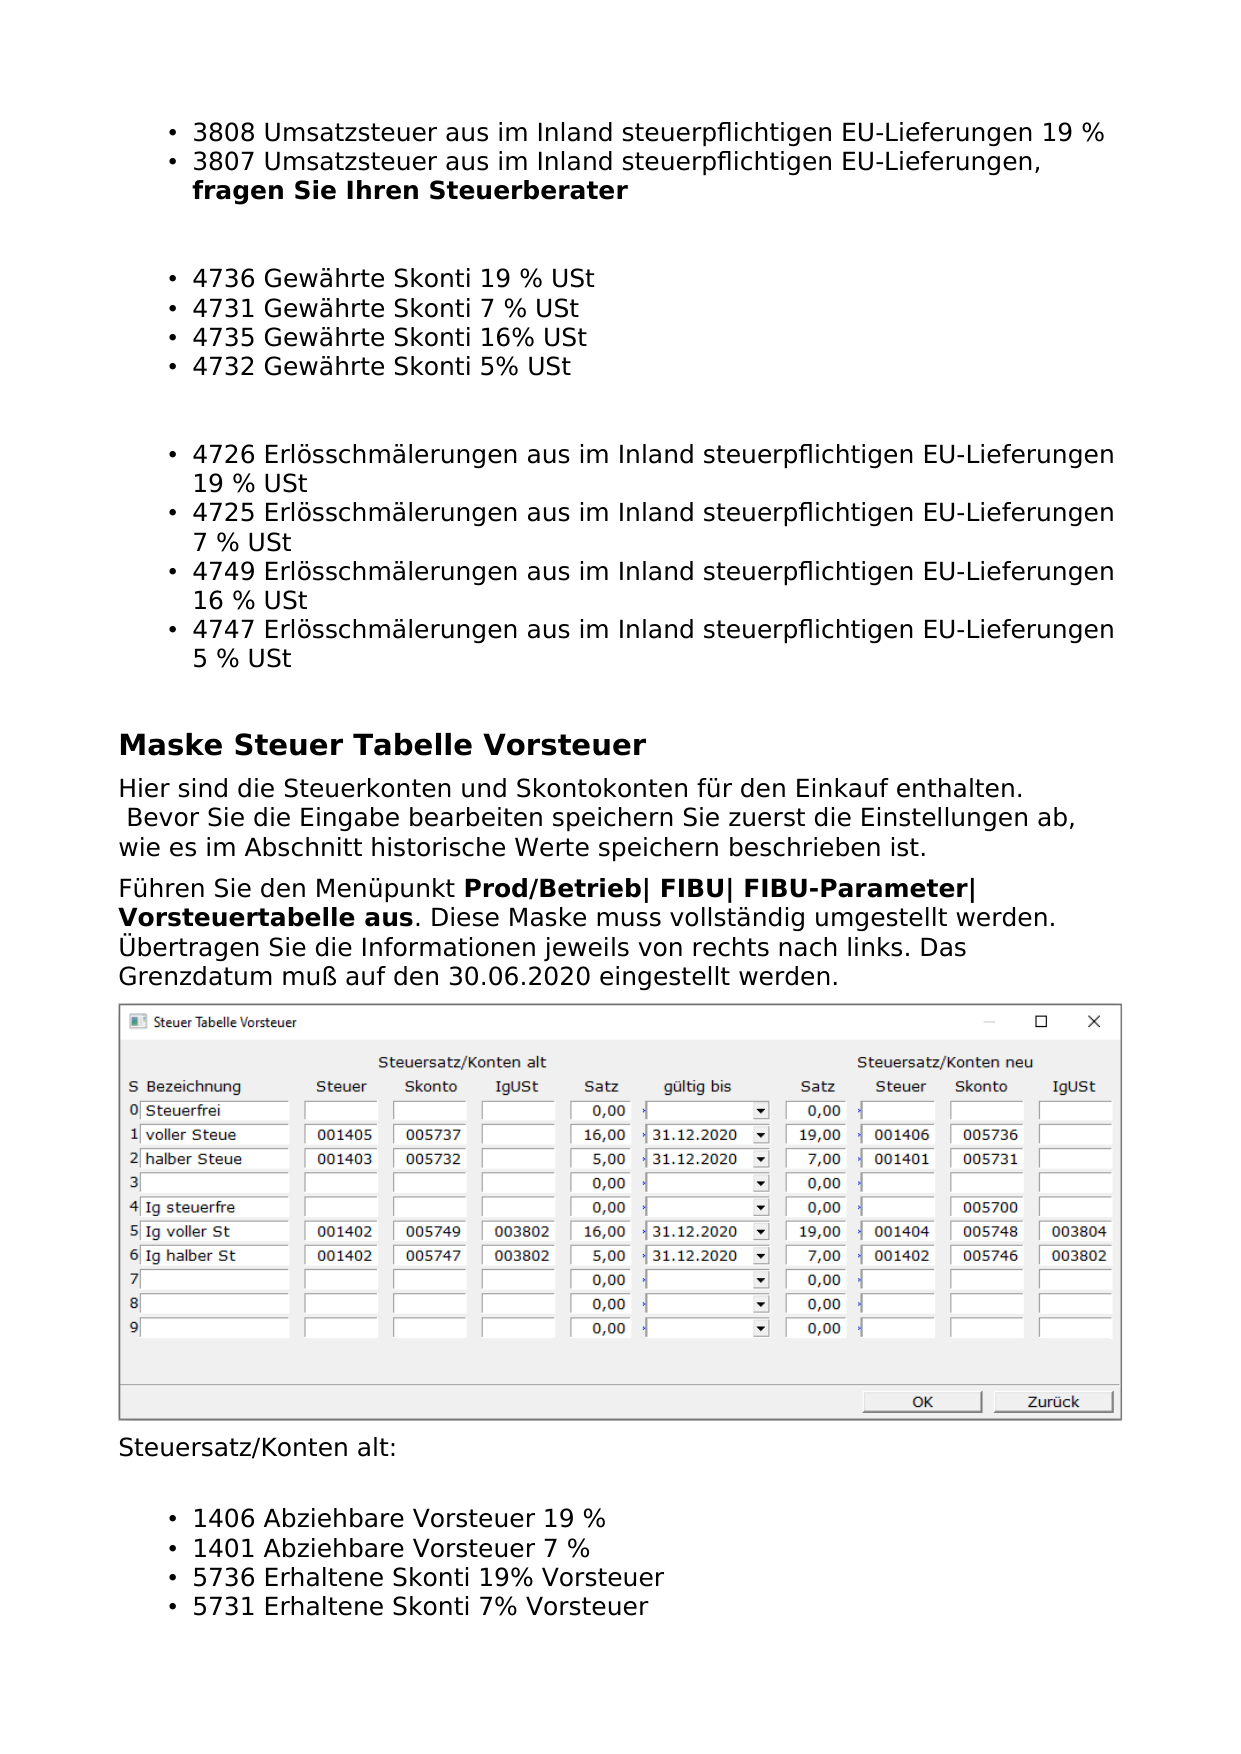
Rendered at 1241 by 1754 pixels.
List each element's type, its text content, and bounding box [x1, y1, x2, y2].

picture [118, 1003, 1123, 1421]
list 4749 Erlösschmälerungen aus im Inland steuerpflichtigen EU-Lieferungen 16 % USt [177, 557, 1122, 615]
list 3808 Umsatzsteuer aus im Inland steuerpflichtigen EU-Lieferungen 19 % [177, 118, 1122, 147]
list 1406 Abziehbare Vorsteuer 19 % [177, 1505, 1122, 1534]
text Hier sind die Steuerkonten und Skontokonten für den Einkauf enthalten. Bevor Sie die Eingabe bearbeiten speichern Sie zuerst die Einstellungen ab, wie es im Abschnitt historische Werte speichern beschrieben ist. [118, 774, 1122, 862]
text Führen Sie den Menüpunkt Prod/Betrieb| FIBU| FIBU-Parameter| Vorsteuertabelle aus. Diese Maske muss vollständig umgestellt werden. Übertragen Sie die Informationen jeweils von rechts nach links. Das Grenzdatum muß auf den 30.06.2020 eingestellt werden. [118, 874, 1122, 991]
text Steuersatz/Konten alt: [118, 1433, 1122, 1463]
list 4725 Erlösschmälerungen aus im Inland steuerpflichtigen EU-Lieferungen 7 % USt [177, 498, 1122, 557]
list 4726 Erlösschmälerungen aus im Inland steuerpflichtigen EU-Lieferungen 19 % USt [177, 440, 1122, 498]
list 5736 Erhaltene Skonti 19% Vorsteuer [177, 1563, 1122, 1592]
list 4735 Gewährte Skonti 16% USt [177, 323, 1122, 352]
list 1401 Abziehbare Vorsteuer 7 % [177, 1534, 1122, 1563]
list 4736 Gewährte Skonti 19 % USt [177, 264, 1122, 294]
list 4731 Gewährte Skonti 7 % USt [177, 294, 1122, 323]
list 4747 Erlösschmälerungen aus im Inland steuerpflichtigen EU-Lieferungen 5 % USt [177, 615, 1122, 673]
list 4732 Gewährte Skonti 5% USt [177, 352, 1122, 381]
list 5731 Erhaltene Skonti 7% Vorsteuer [177, 1592, 1122, 1621]
list 3807 Umsatzsteuer aus im Inland steuerpflichtigen EU-Lieferungen, fragen Sie Ihren Steuerberater [177, 147, 1122, 206]
subtitle Maske Steuer Tabelle Vorsteuer [118, 728, 1122, 762]
